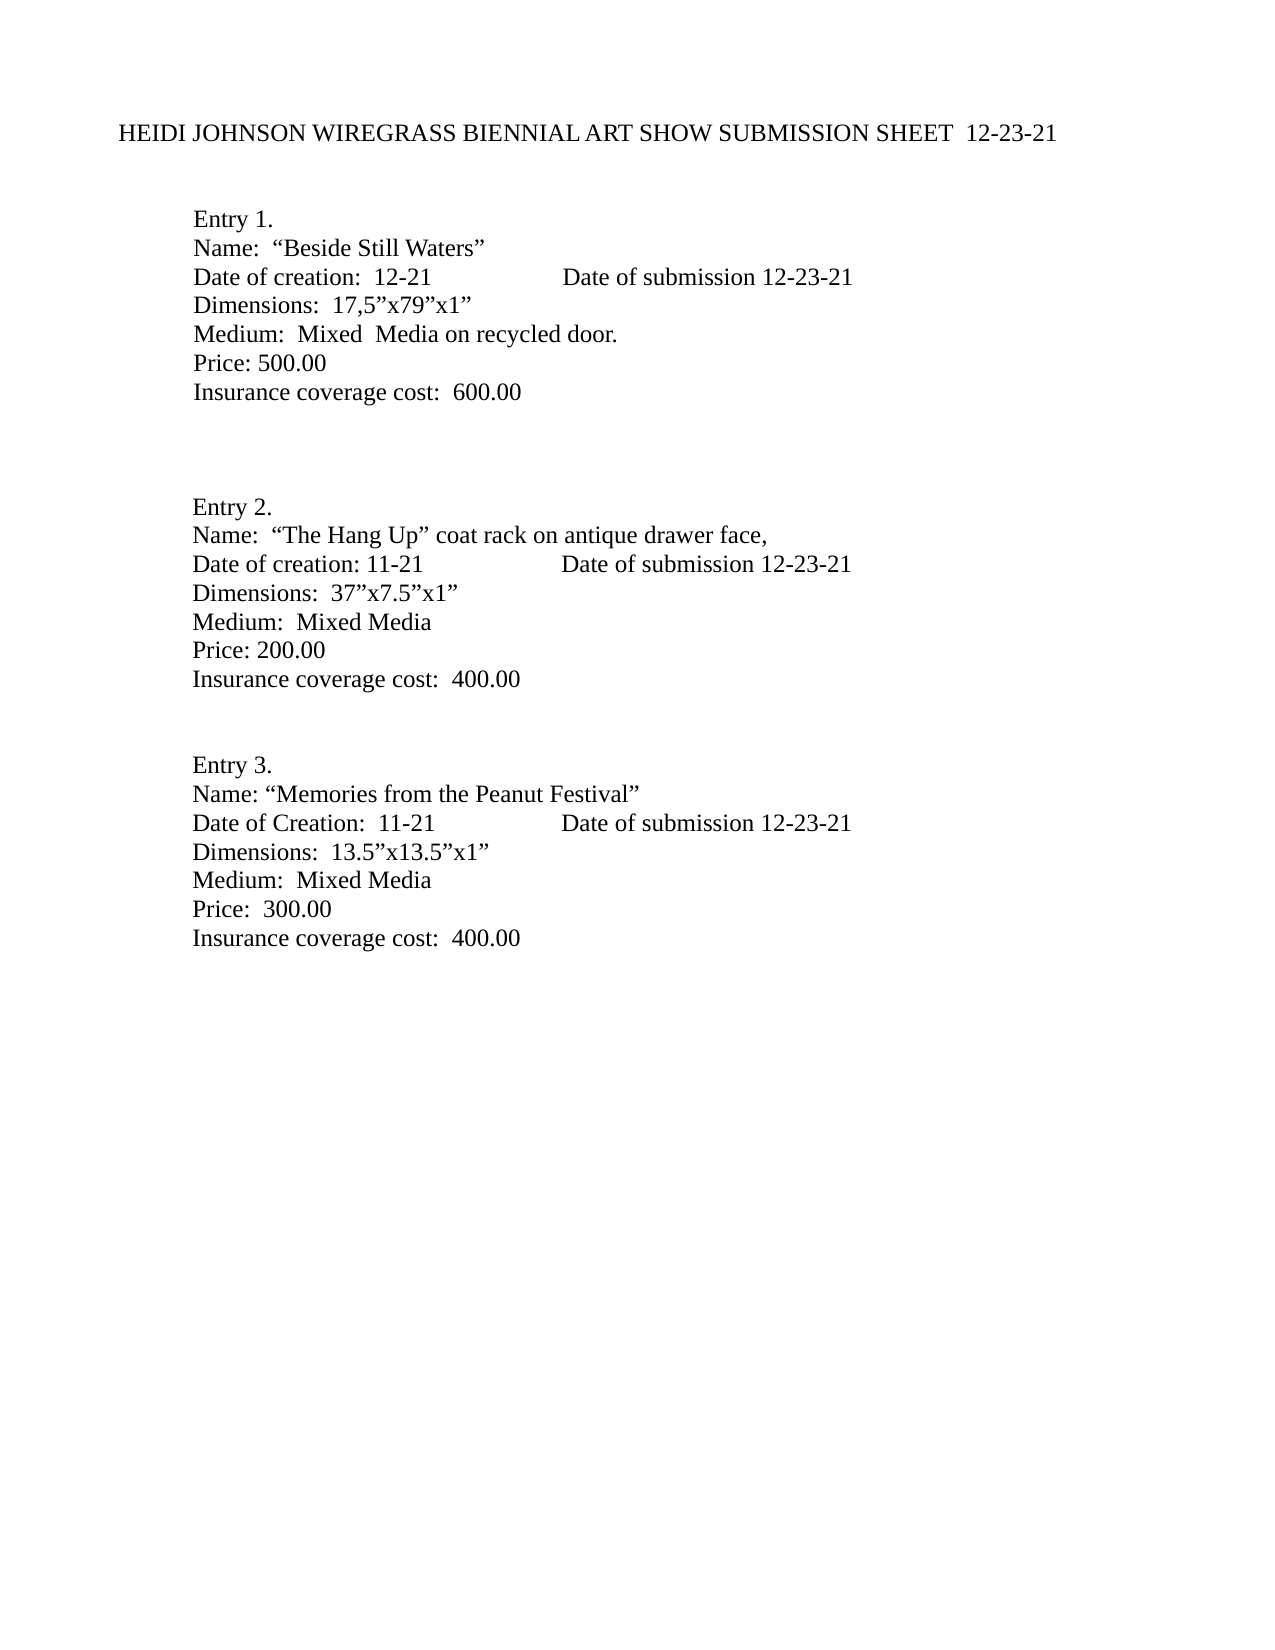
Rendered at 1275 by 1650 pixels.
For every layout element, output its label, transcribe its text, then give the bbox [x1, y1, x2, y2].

text Date of creation: 11-21 Date of submission 12-23-21 [118, 549, 1157, 578]
text Price: 200.00 [118, 636, 1157, 664]
text Price: 300.00 [118, 894, 1157, 923]
list Name: “Beside Still Waters” [156, 233, 1157, 262]
text Date of Creation: 11-21 Date of submission 12-23-21 [118, 808, 1157, 837]
list Date of creation: 12-21 Date of submission 12-23-21 [156, 262, 1157, 291]
text Entry 2. [118, 492, 1157, 521]
text HEIDI JOHNSON WIREGRASS BIENNIAL ART SHOW SUBMISSION SHEET 12-23-21 [118, 118, 1157, 147]
list Insurance coverage cost: 600.00 [156, 377, 1157, 406]
list Entry 1. [156, 204, 1157, 233]
list Medium: Mixed Media on recycled door. [156, 319, 1157, 348]
text Insurance coverage cost: 400.00 [118, 923, 1157, 952]
text Medium: Mixed Media [118, 607, 1157, 636]
text Dimensions: 37”x7.5”x1” [118, 578, 1157, 607]
list Dimensions: 17,5”x79”x1” [156, 291, 1157, 319]
list Price: 500.00 [156, 348, 1157, 377]
text Name: “The Hang Up” coat rack on antique drawer face, [118, 521, 1157, 549]
text Dimensions: 13.5”x13.5”x1” [118, 837, 1157, 866]
text Medium: Mixed Media [118, 866, 1157, 894]
text Name: “Memories from the Peanut Festival” [118, 779, 1157, 808]
text Insurance coverage cost: 400.00 [118, 664, 1157, 693]
text Entry 3. [118, 751, 1157, 779]
